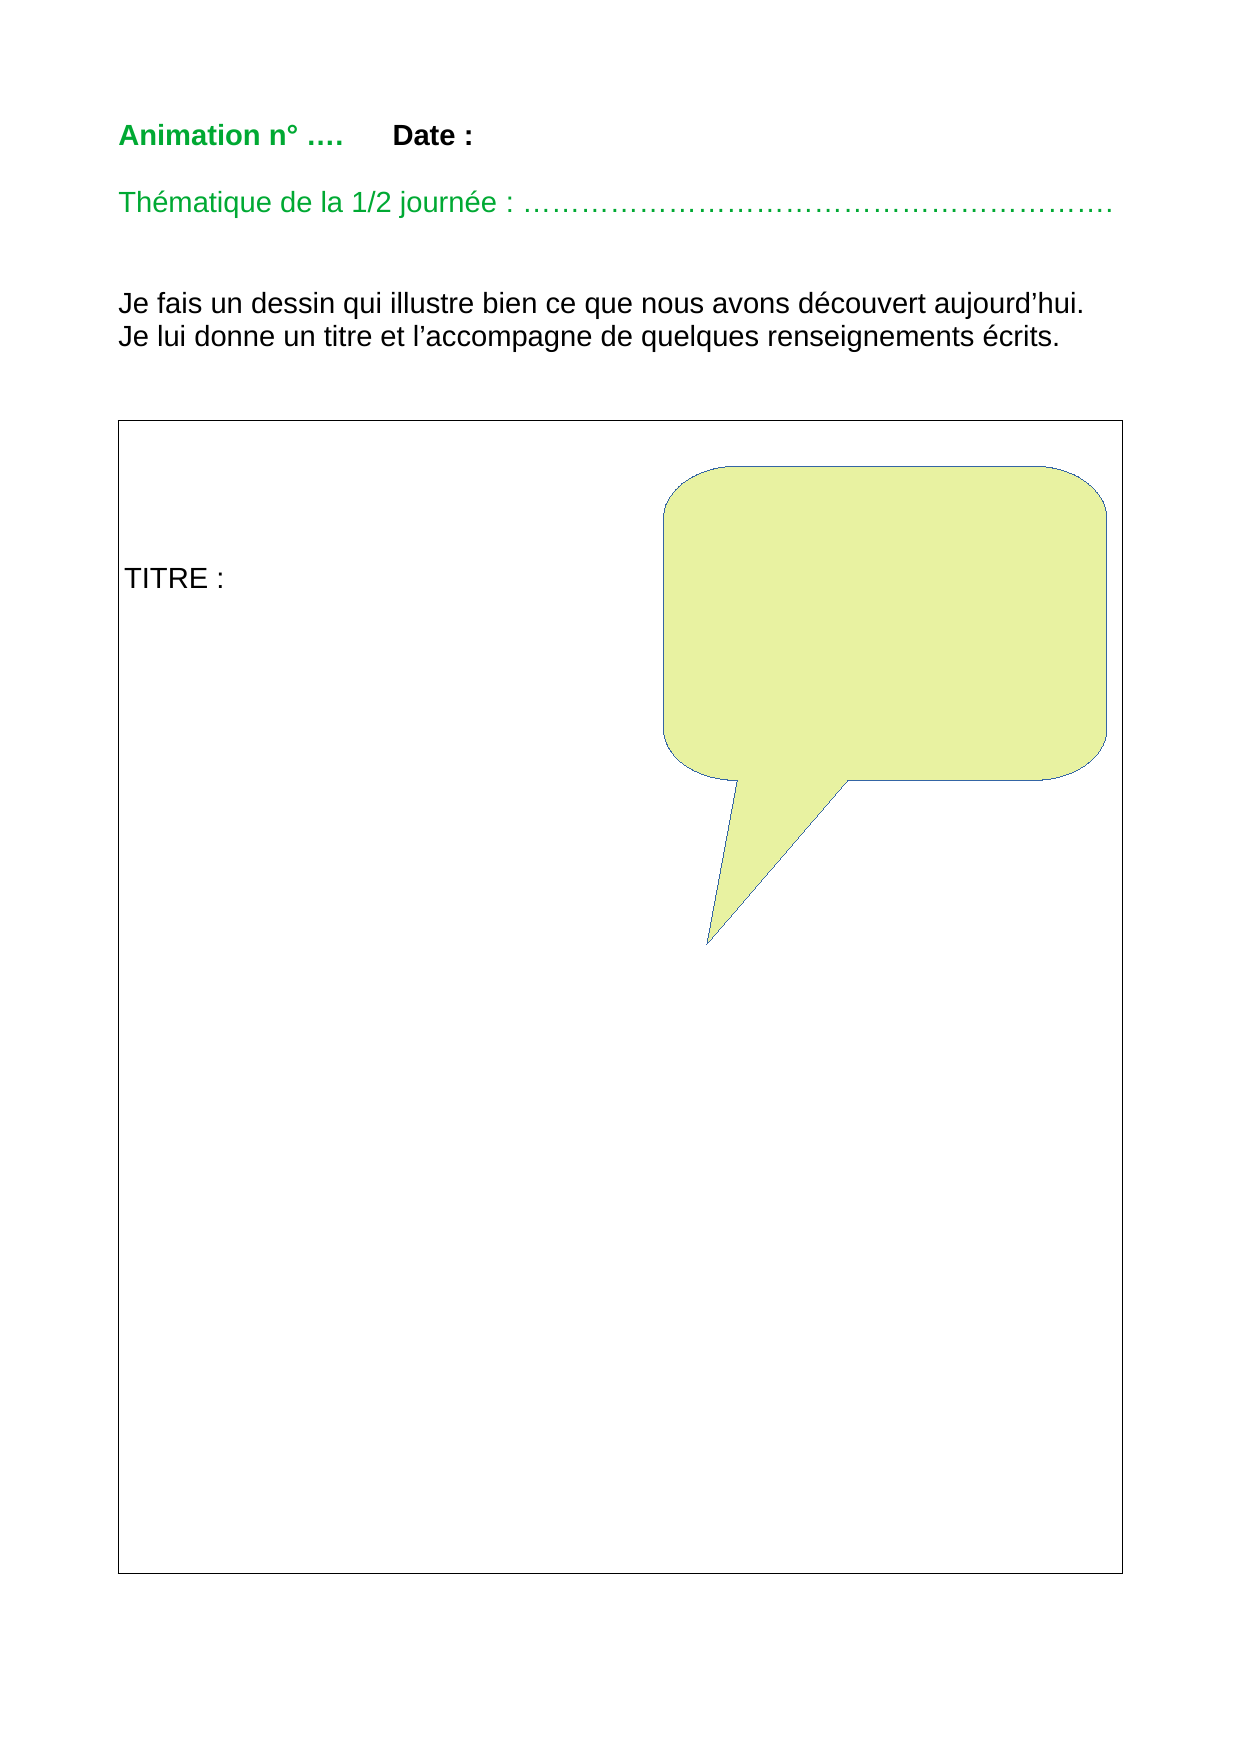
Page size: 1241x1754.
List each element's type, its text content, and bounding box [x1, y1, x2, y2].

text Thématique de la 1/2 journée : ……………………………………………………. [118, 185, 1122, 219]
table_header TITRE : [119, 421, 1122, 1573]
text Je fais un dessin qui illustre bien ce que nous avons découvert aujourd’hui. Je lui donne un titre et l’accompagne de quelques renseignements écrits. [118, 286, 1122, 353]
text Animation n° …. Date : [118, 118, 1122, 152]
